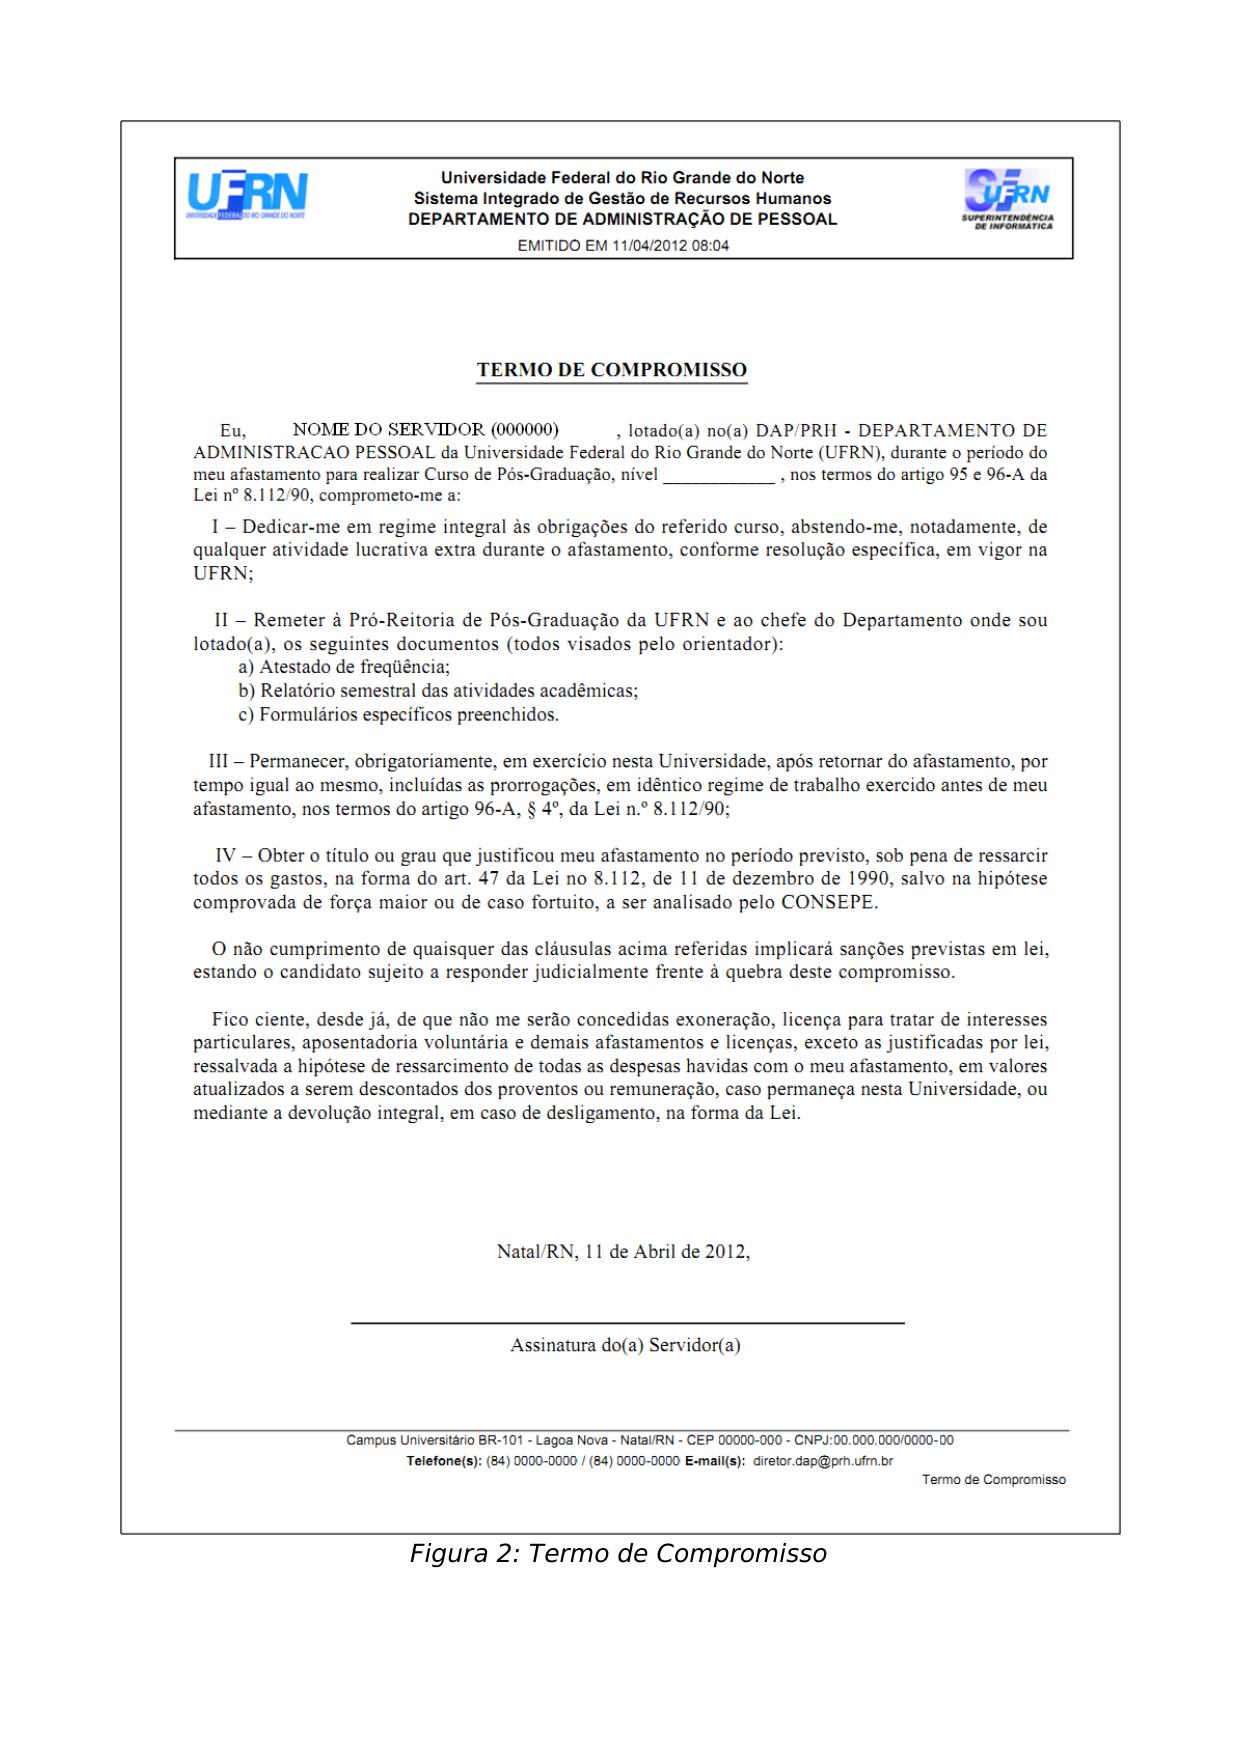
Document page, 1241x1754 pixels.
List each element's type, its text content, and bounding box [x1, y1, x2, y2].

text Figura 2: Termo de Compromisso [118, 1539, 1122, 1568]
picture [118, 118, 1123, 1539]
